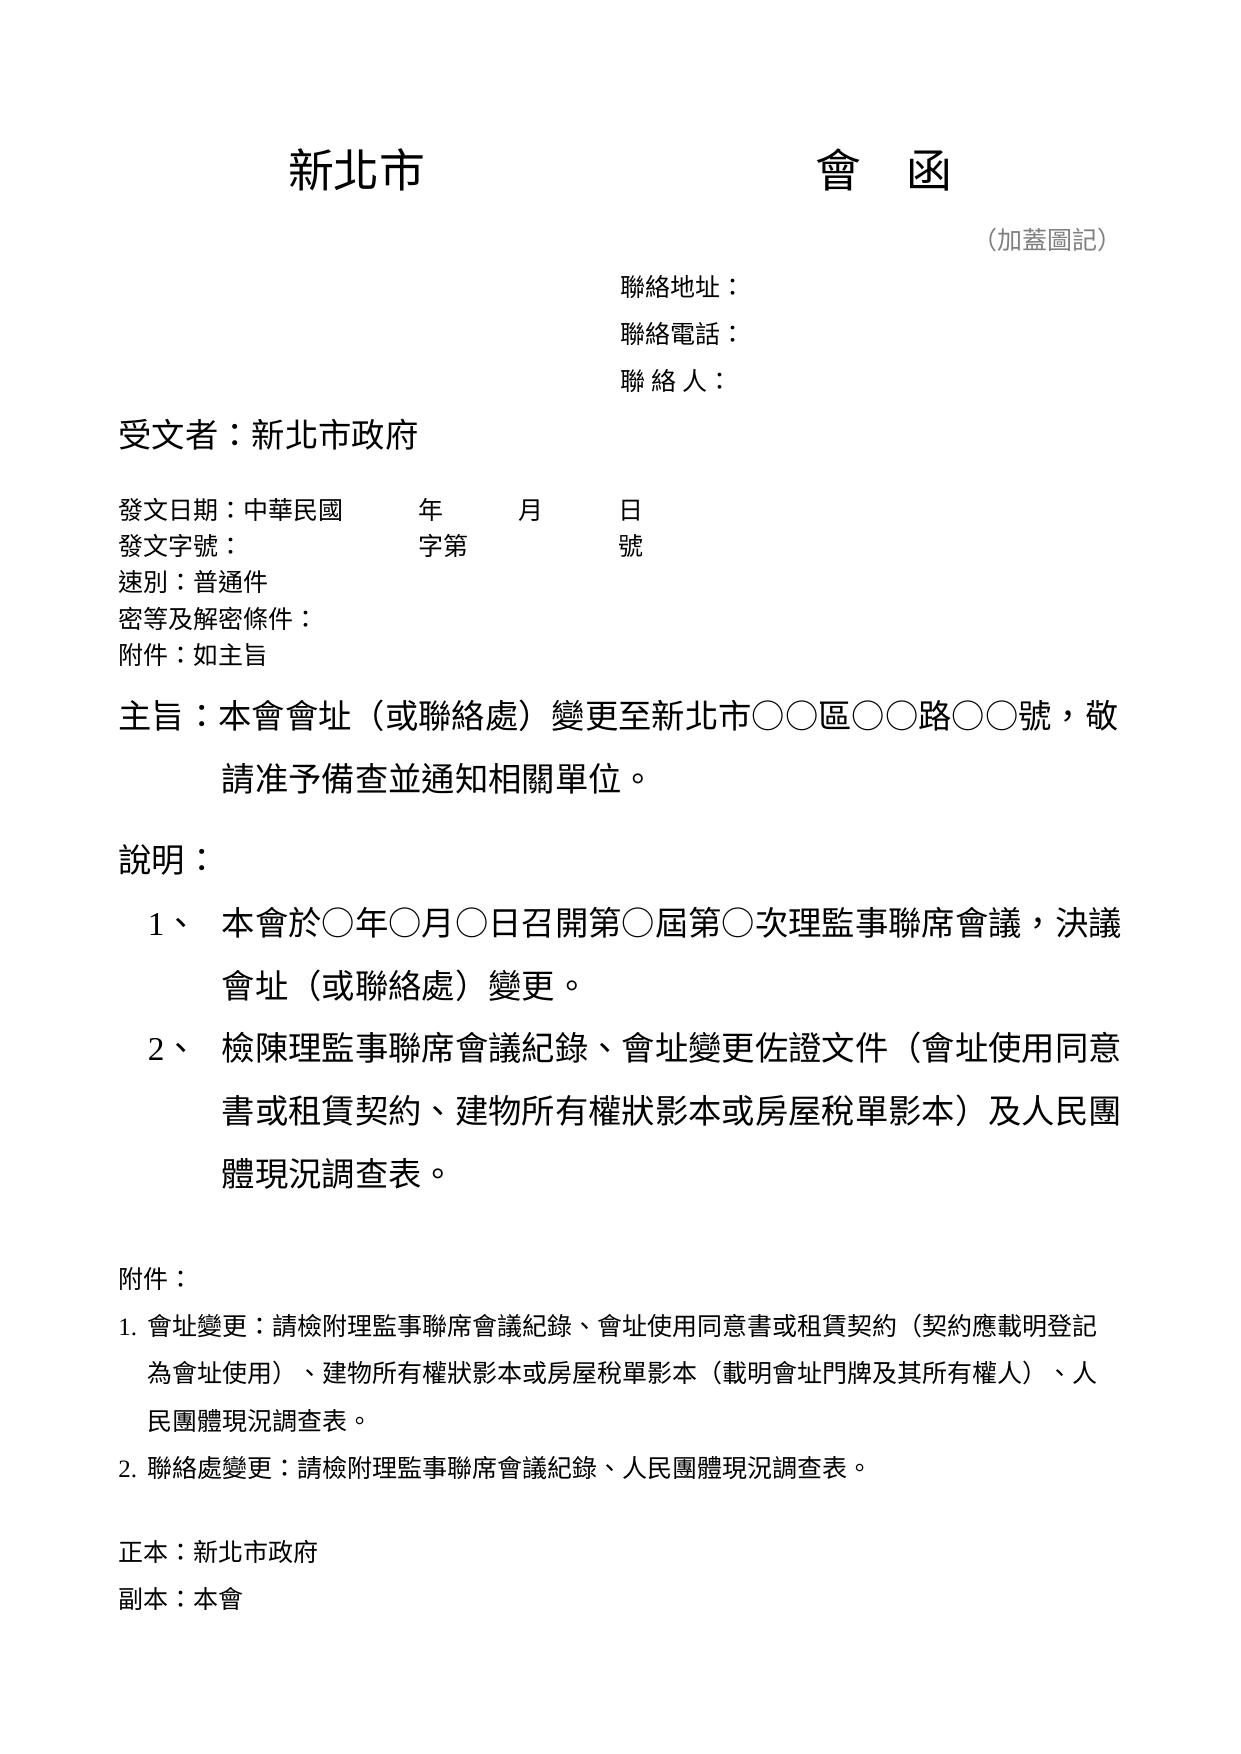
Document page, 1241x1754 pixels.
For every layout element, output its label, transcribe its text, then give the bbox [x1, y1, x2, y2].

text 聯絡地址： [620, 268, 1122, 304]
text 發文日期：中華民國 年 月 日 [118, 490, 1122, 527]
text 正本：新北市政府 [118, 1532, 1122, 1569]
text 聯絡電話： [620, 315, 1122, 351]
list 本會於○年○月○日召開第○屆第○次理監事聯席會議，決議會址（或聯絡處）變更。 [148, 897, 1122, 1008]
text 密等及解密條件： [118, 599, 1122, 635]
text 速別：普通件 [118, 563, 1122, 599]
list 檢陳理監事聯席會議紀錄、會址變更佐證文件（會址使用同意書或租賃契約、建物所有權狀影本或房屋稅單影本）及人民團體現況調查表。 [148, 1022, 1122, 1196]
text 附件：如主旨 [118, 635, 1122, 672]
list 聯絡處變更：請檢附理監事聯席會議紀錄、人民團體現況調查表。 [118, 1448, 1122, 1484]
text 主旨：本會會址（或聯絡處）變更至新北市○○區○○路○○號，敬請准予備查並通知相關單位。 [118, 690, 1122, 801]
text 副本：本會 [118, 1579, 1122, 1616]
list 會址變更：請檢附理監事聯席會議紀錄、會址使用同意書或租賃契約（契約應載明登記為會址使用）、建物所有權狀影本或房屋稅單影本（載明會址門牌及其所有權人）、人民團體現況調查表。 [118, 1307, 1122, 1437]
text （加蓋圖記） [620, 221, 1122, 257]
text 說明： [118, 834, 1122, 882]
text 受文者：新北市政府 [118, 409, 1122, 457]
text 附件： [118, 1260, 1122, 1296]
text 新北市 會 函 [118, 134, 1122, 201]
text 發文字號： 字第 號 [118, 527, 1122, 563]
text 聯絡人： [620, 362, 1122, 398]
